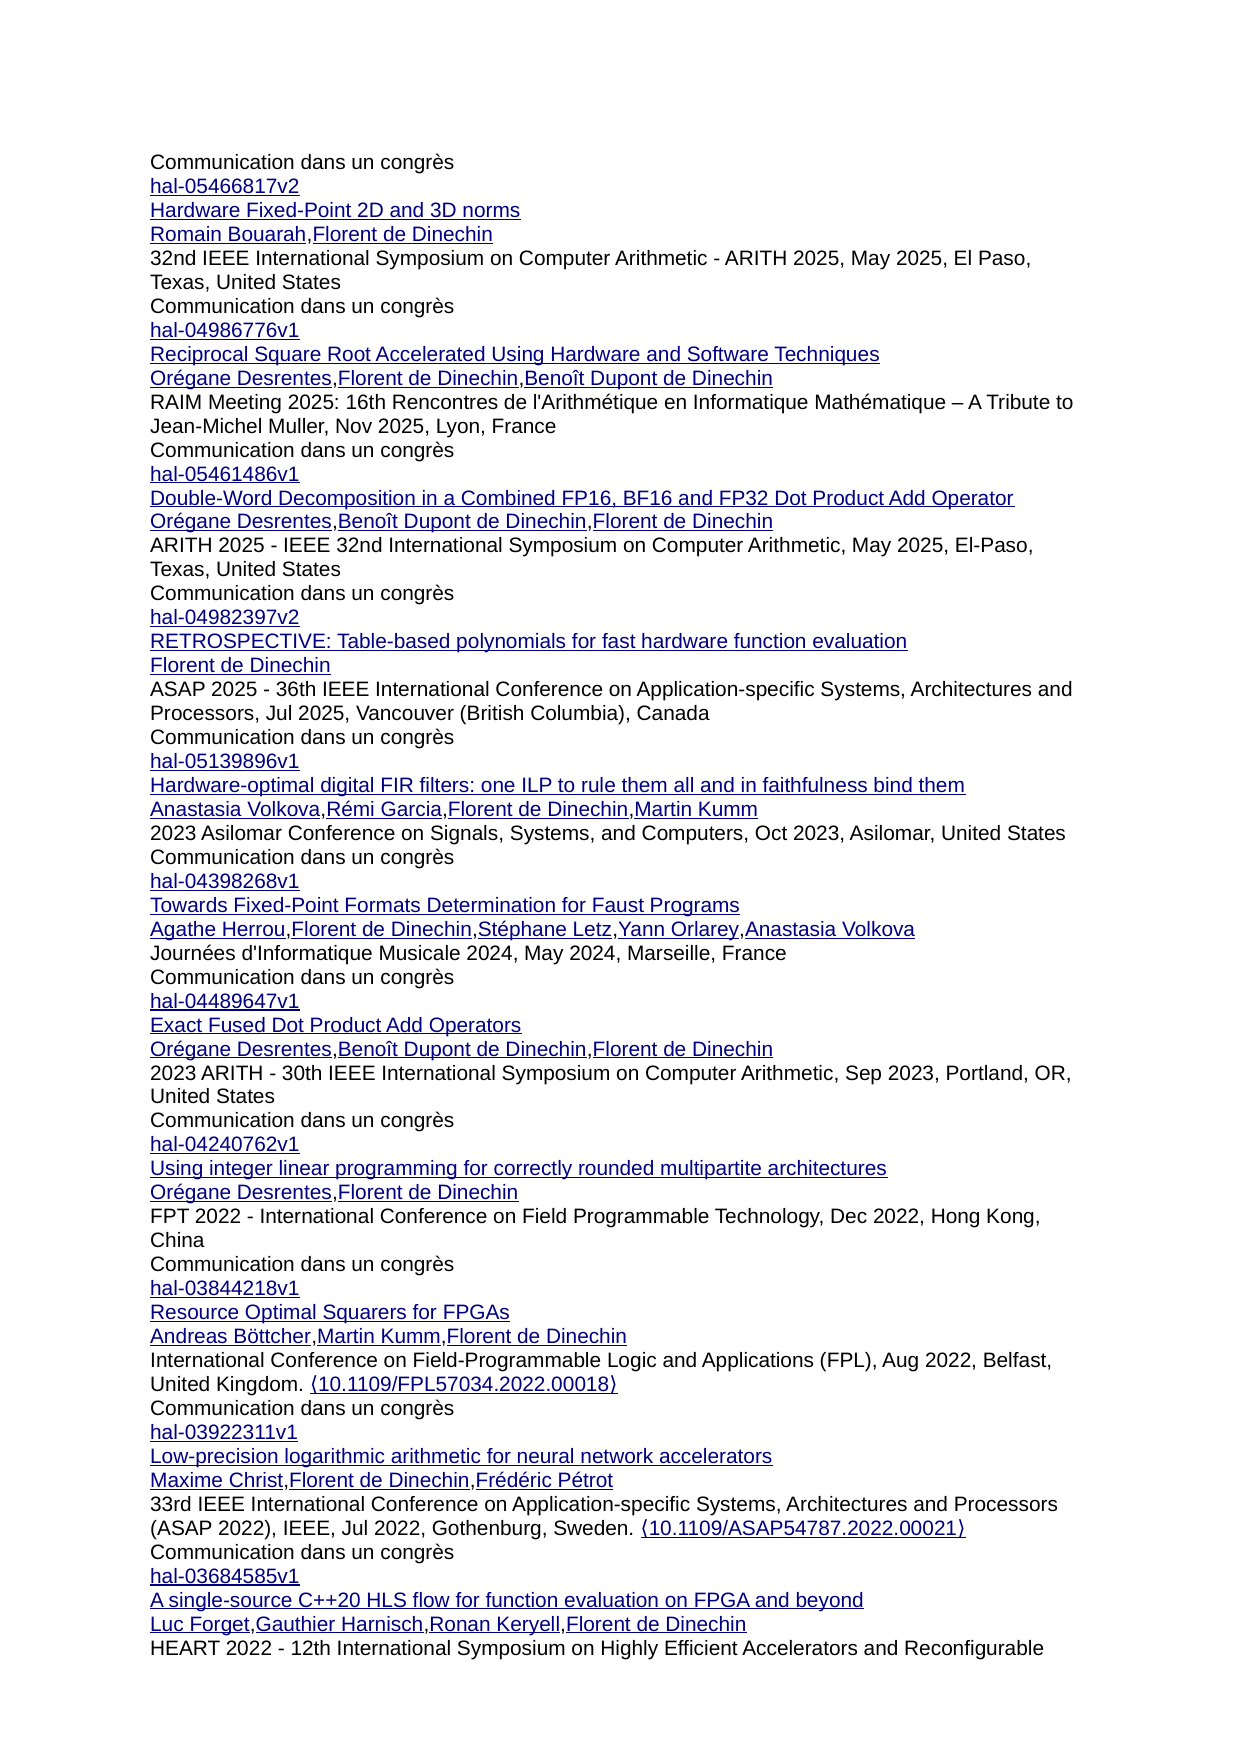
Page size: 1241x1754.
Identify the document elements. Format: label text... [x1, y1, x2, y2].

table_cell Using integer linear programming for correctly rounded multipartite architectures Orégane Desrentes,Florent de Dinechin FPT 2022 - International Conference on Field Programmable Technology, Dec 2022, Hong Kong, China Communication dans un congrès hal-03844218v1 [150, 1156, 1090, 1300]
table_cell Low-precision logarithmic arithmetic for neural network accelerators Maxime Christ,Florent de Dinechin,Frédéric Pétrot 33rd IEEE International Conference on Application-specific Systems, Architectures and Processors (ASAP 2022), IEEE, Jul 2022, Gothenburg, Sweden. ⟨10.1109/ASAP54787.2022.00021⟩ Communication dans un congrès hal-03684585v1 [150, 1444, 1090, 1587]
table_cell Exact Fused Dot Product Add Operators Orégane Desrentes,Benoît Dupont de Dinechin,Florent de Dinechin 2023 ARITH - 30th IEEE International Symposium on Computer Arithmetic, Sep 2023, Portland, OR, United States Communication dans un congrès hal-04240762v1 [150, 1013, 1090, 1156]
table_cell Hardware-optimal digital FIR filters: one ILP to rule them all and in faithfulness bind them Anastasia Volkova,Rémi Garcia,Florent de Dinechin,Martin Kumm 2023 Asilomar Conference on Signals, Systems, and Computers, Oct 2023, Asilomar, United States Communication dans un congrès hal-04398268v1 [150, 773, 1090, 893]
table_cell Reciprocal Square Root Accelerated Using Hardware and Software Techniques Orégane Desrentes,Florent de Dinechin,Benoît Dupont de Dinechin RAIM Meeting 2025: 16th Rencontres de l'Arithmétique en Informatique Mathématique – A Tribute to Jean-Michel Muller, Nov 2025, Lyon, France Communication dans un congrès hal-05461486v1 [150, 342, 1090, 485]
table_cell RETROSPECTIVE: Table-based polynomials for fast hardware function evaluation Florent de Dinechin ASAP 2025 - 36th IEEE International Conference on Application-specific Systems, Architectures and Processors, Jul 2025, Vancouver (British Columbia), Canada Communication dans un congrès hal-05139896v1 [150, 629, 1090, 773]
table_cell Double-Word Decomposition in a Combined FP16, BF16 and FP32 Dot Product Add Operator Orégane Desrentes,Benoît Dupont de Dinechin,Florent de Dinechin ARITH 2025 - IEEE 32nd International Symposium on Computer Arithmetic, May 2025, El-Paso, Texas, United States Communication dans un congrès hal-04982397v2 [150, 485, 1090, 629]
table_cell A single-source C++20 HLS flow for function evaluation on FPGA and beyond Luc Forget,Gauthier Harnisch,Ronan Keryell,Florent de Dinechin HEART 2022 - 12th International Symposium on Highly Efficient Accelerators and Reconfigurable [150, 1588, 1090, 1659]
table_cell Towards Fixed-Point Formats Determination for Faust Programs Agathe Herrou,Florent de Dinechin,Stéphane Letz,Yann Orlarey,Anastasia Volkova Journées d'Informatique Musicale 2024, May 2024, Marseille, France Communication dans un congrès hal-04489647v1 [150, 893, 1090, 1012]
table_header Communication dans un congrès hal-05466817v2 [150, 150, 1090, 198]
table_cell Hardware Fixed-Point 2D and 3D norms Romain Bouarah,Florent de Dinechin 32nd IEEE International Symposium on Computer Arithmetic - ARITH 2025, May 2025, El Paso, Texas, United States Communication dans un congrès hal-04986776v1 [150, 198, 1090, 342]
table_cell Resource Optimal Squarers for FPGAs Andreas Böttcher,Martin Kumm,Florent de Dinechin International Conference on Field-Programmable Logic and Applications (FPL), Aug 2022, Belfast, United Kingdom. ⟨10.1109/FPL57034.2022.00018⟩ Communication dans un congrès hal-03922311v1 [150, 1300, 1090, 1444]
